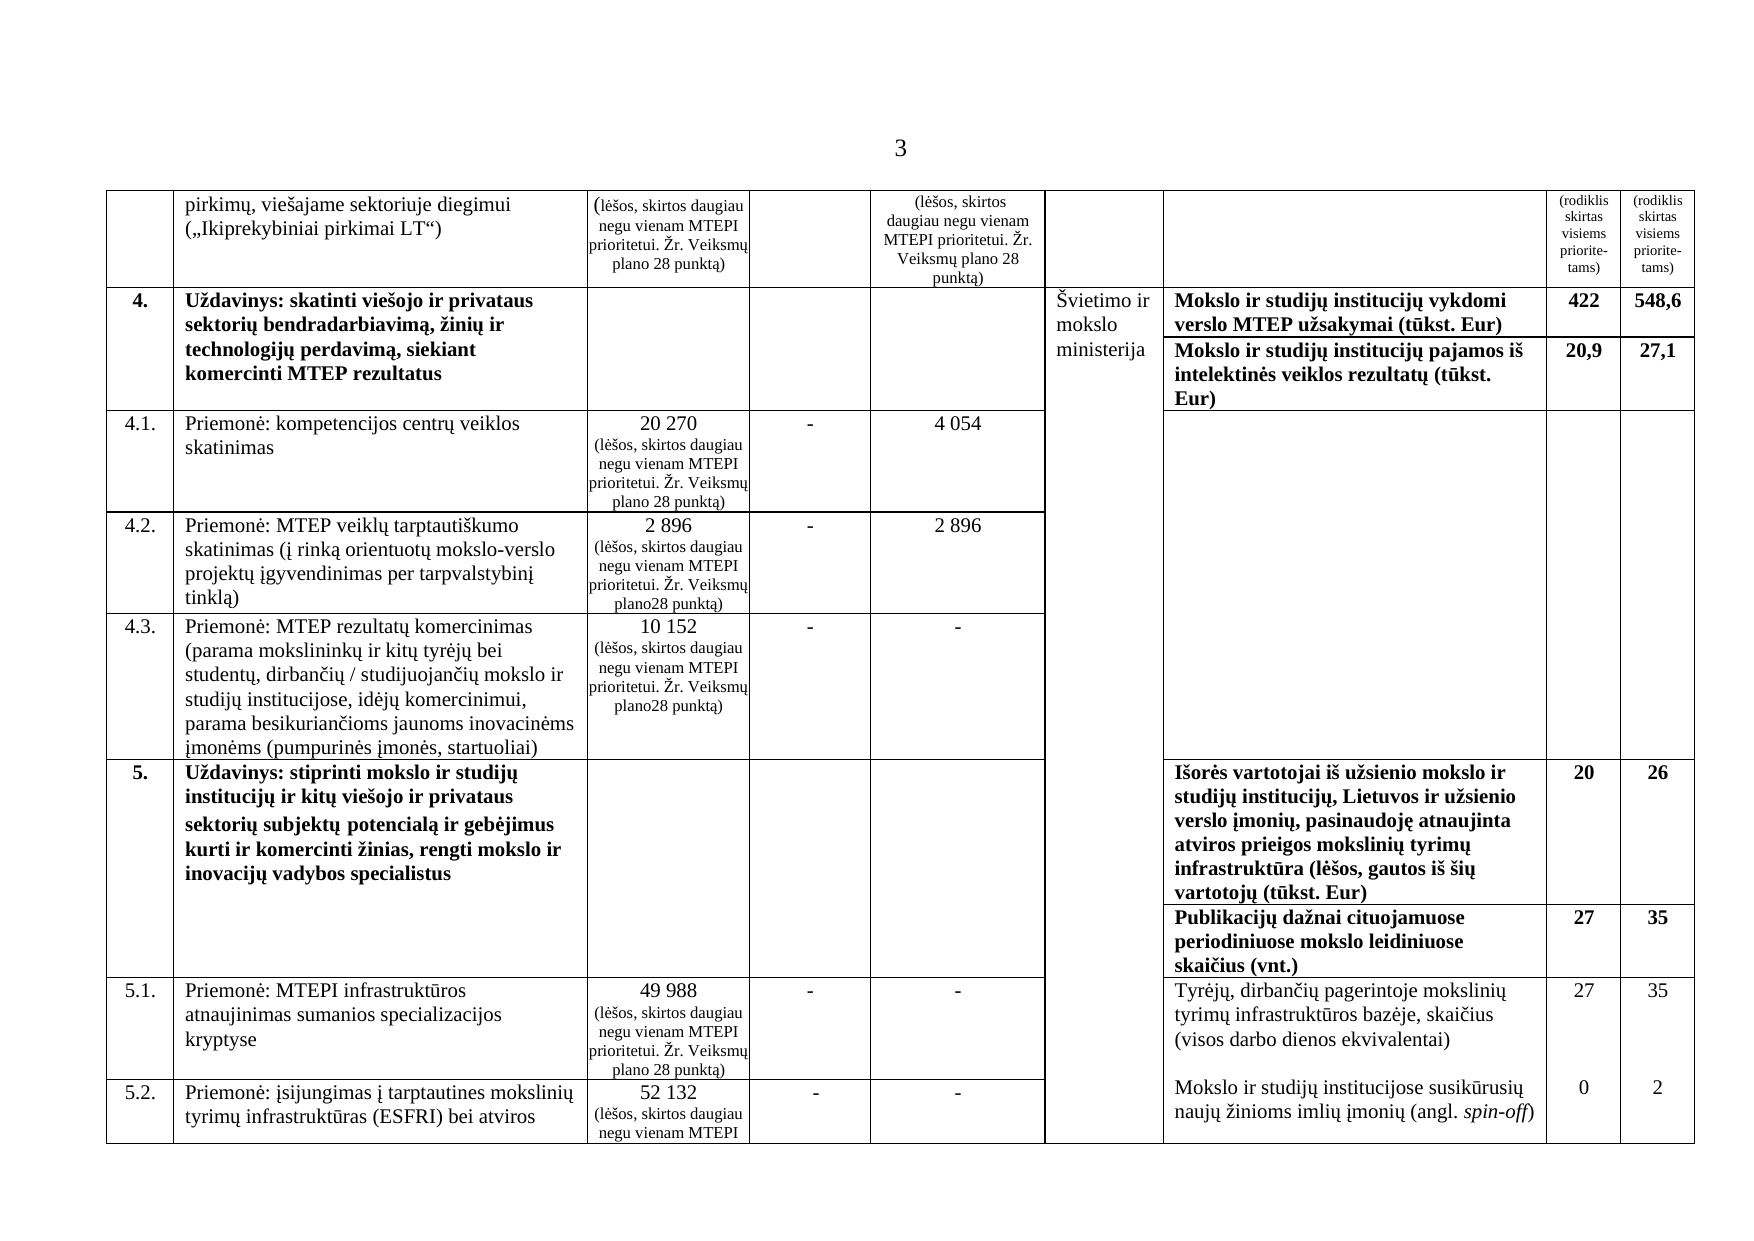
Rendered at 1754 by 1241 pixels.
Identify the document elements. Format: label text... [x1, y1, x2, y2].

table_cell Priemonė: kompetencijos centrų veiklos skatinimas [174, 411, 587, 511]
table_cell [1164, 191, 1546, 287]
table_cell 548,6 [1621, 288, 1694, 336]
table_cell Priemonė: įsijungimas į tarptautines mokslinių tyrimų infrastruktūras (ESFRI) bei atviros [174, 1080, 587, 1142]
table_cell - [750, 411, 870, 511]
table_cell [871, 760, 1044, 977]
table_cell 5. [107, 760, 173, 977]
table_cell [588, 288, 749, 410]
table_cell - [871, 978, 1044, 1079]
table_cell 10 152 (lėšos, skirtos daugiau negu vienam MTEPI prioritetui. Žr. Veiksmų plano28 punktą) [588, 614, 749, 759]
table_cell [750, 191, 870, 287]
table_cell 2 896 (lėšos, skirtos daugiau negu vienam MTEPI prioritetui. Žr. Veiksmų plano28 punktą) [588, 513, 749, 613]
table_cell - [871, 1080, 1044, 1142]
table_cell 27,1 [1621, 338, 1694, 410]
table_cell [1621, 411, 1694, 759]
table_cell 4 054 [871, 411, 1044, 511]
table_cell 4. [107, 288, 173, 410]
table_cell 20 [1547, 760, 1620, 904]
table_cell Priemonė: MTEP rezultatų komercinimas (parama mokslininkų ir kitų tyrėjų bei studentų, dirbančių / studijuojančių mokslo ir studijų institucijose, idėjų komercinimui, parama besikuriančioms jaunoms inovacinėms įmonėms (pumpurinės įmonės, startuoliai) [174, 614, 587, 759]
table_cell 49 988 (lėšos, skirtos daugiau negu vienam MTEPI prioritetui. Žr. Veiksmų plano 28 punktą) [588, 978, 749, 1079]
table_cell [1046, 191, 1163, 287]
table_cell [871, 288, 1044, 410]
table_cell Mokslo ir studijų institucijų vykdomi verslo MTEP užsakymai (tūkst. Eur) [1164, 288, 1546, 336]
table_cell 4.2. [107, 513, 173, 613]
table_cell 35 2 [1621, 978, 1694, 1142]
table_cell (lėšos, skirtos daugiau negu vienam MTEPI prioritetui. Žr. Veiksmų plano 28 punktą) [588, 191, 749, 287]
table_cell [750, 288, 870, 410]
table_cell Uždavinys: skatinti viešojo ir privataus sektorių bendradarbiavimą, žinių ir technologijų perdavimą, siekiant komercinti MTEP rezultatus [174, 288, 587, 410]
table_cell 26 [1621, 760, 1694, 904]
table_cell 35 [1621, 905, 1694, 977]
table_cell 422 [1547, 288, 1620, 336]
table_cell Tyrėjų, dirbančių pagerintoje mokslinių tyrimų infrastruktūros bazėje, skaičius (visos darbo dienos ekvivalentai) Mokslo ir studijų institucijose susikūrusių naujų žinioms imlių įmonių (angl. spin-off) [1164, 978, 1546, 1142]
table_cell Uždavinys: stiprinti mokslo ir studijų institucijų ir kitų viešojo ir privataus sektorių subjektų potencialą ir gebėjimus kurti ir komercinti žinias, rengti mokslo ir inovacijų vadybos specialistus [174, 760, 587, 977]
table_cell 2 896 [871, 513, 1044, 613]
table_cell [588, 760, 749, 977]
table_cell 5.2. [107, 1080, 173, 1142]
table_cell Švietimo ir mokslo ministerija [1046, 288, 1163, 1142]
table_cell - [750, 978, 870, 1079]
table_cell (lėšos, skirtos daugiau negu vienam MTEPI prioritetui. Žr. Veiksmų plano 28 punktą) [871, 191, 1044, 287]
table_cell 5.1. [107, 978, 173, 1079]
table_cell [107, 191, 173, 287]
table_cell Priemonė: MTEPI infrastruktūros atnaujinimas sumanios specializacijos kryptyse [174, 978, 587, 1079]
table_cell [750, 760, 870, 977]
table_cell (rodiklis skirtas visiems priorite-tams) [1621, 191, 1694, 287]
table_cell 20,9 [1547, 338, 1620, 410]
table_cell - [750, 513, 870, 613]
table_cell - [750, 614, 870, 759]
table_cell 4.3. [107, 614, 173, 759]
table_cell Publikacijų dažnai cituojamuose periodiniuose mokslo leidiniuose skaičius (vnt.) [1164, 905, 1546, 977]
table_cell pirkimų, viešajame sektoriuje diegimui („Ikiprekybiniai pirkimai LT“) [174, 191, 587, 287]
table_cell Priemonė: MTEP veiklų tarptautiškumo skatinimas (į rinką orientuotų mokslo-verslo projektų įgyvendinimas per tarpvalstybinį tinklą) [174, 513, 587, 613]
table_cell - [871, 614, 1044, 759]
table_cell (rodiklis skirtas visiems priorite-tams) [1547, 191, 1620, 287]
table_cell 20 270 (lėšos, skirtos daugiau negu vienam MTEPI prioritetui. Žr. Veiksmų plano 28 punktą) [588, 411, 749, 511]
table_cell Mokslo ir studijų institucijų pajamos iš intelektinės veiklos rezultatų (tūkst. Eur) [1164, 338, 1546, 410]
table_cell Išorės vartotojai iš užsienio mokslo ir studijų institucijų, Lietuvos ir užsienio verslo įmonių, pasinaudoję atnaujinta atviros prieigos mokslinių tyrimų infrastruktūra (lėšos, gautos iš šių vartotojų (tūkst. Eur) [1164, 760, 1546, 904]
table_cell 27 [1547, 905, 1620, 977]
table_cell - [750, 1080, 870, 1142]
table_cell [1164, 411, 1546, 759]
table_cell 52 132 (lėšos, skirtos daugiau negu vienam MTEPI [588, 1080, 749, 1142]
table_cell 4.1. [107, 411, 173, 511]
table_cell [1547, 411, 1620, 759]
table_cell 27 0 [1547, 978, 1620, 1142]
